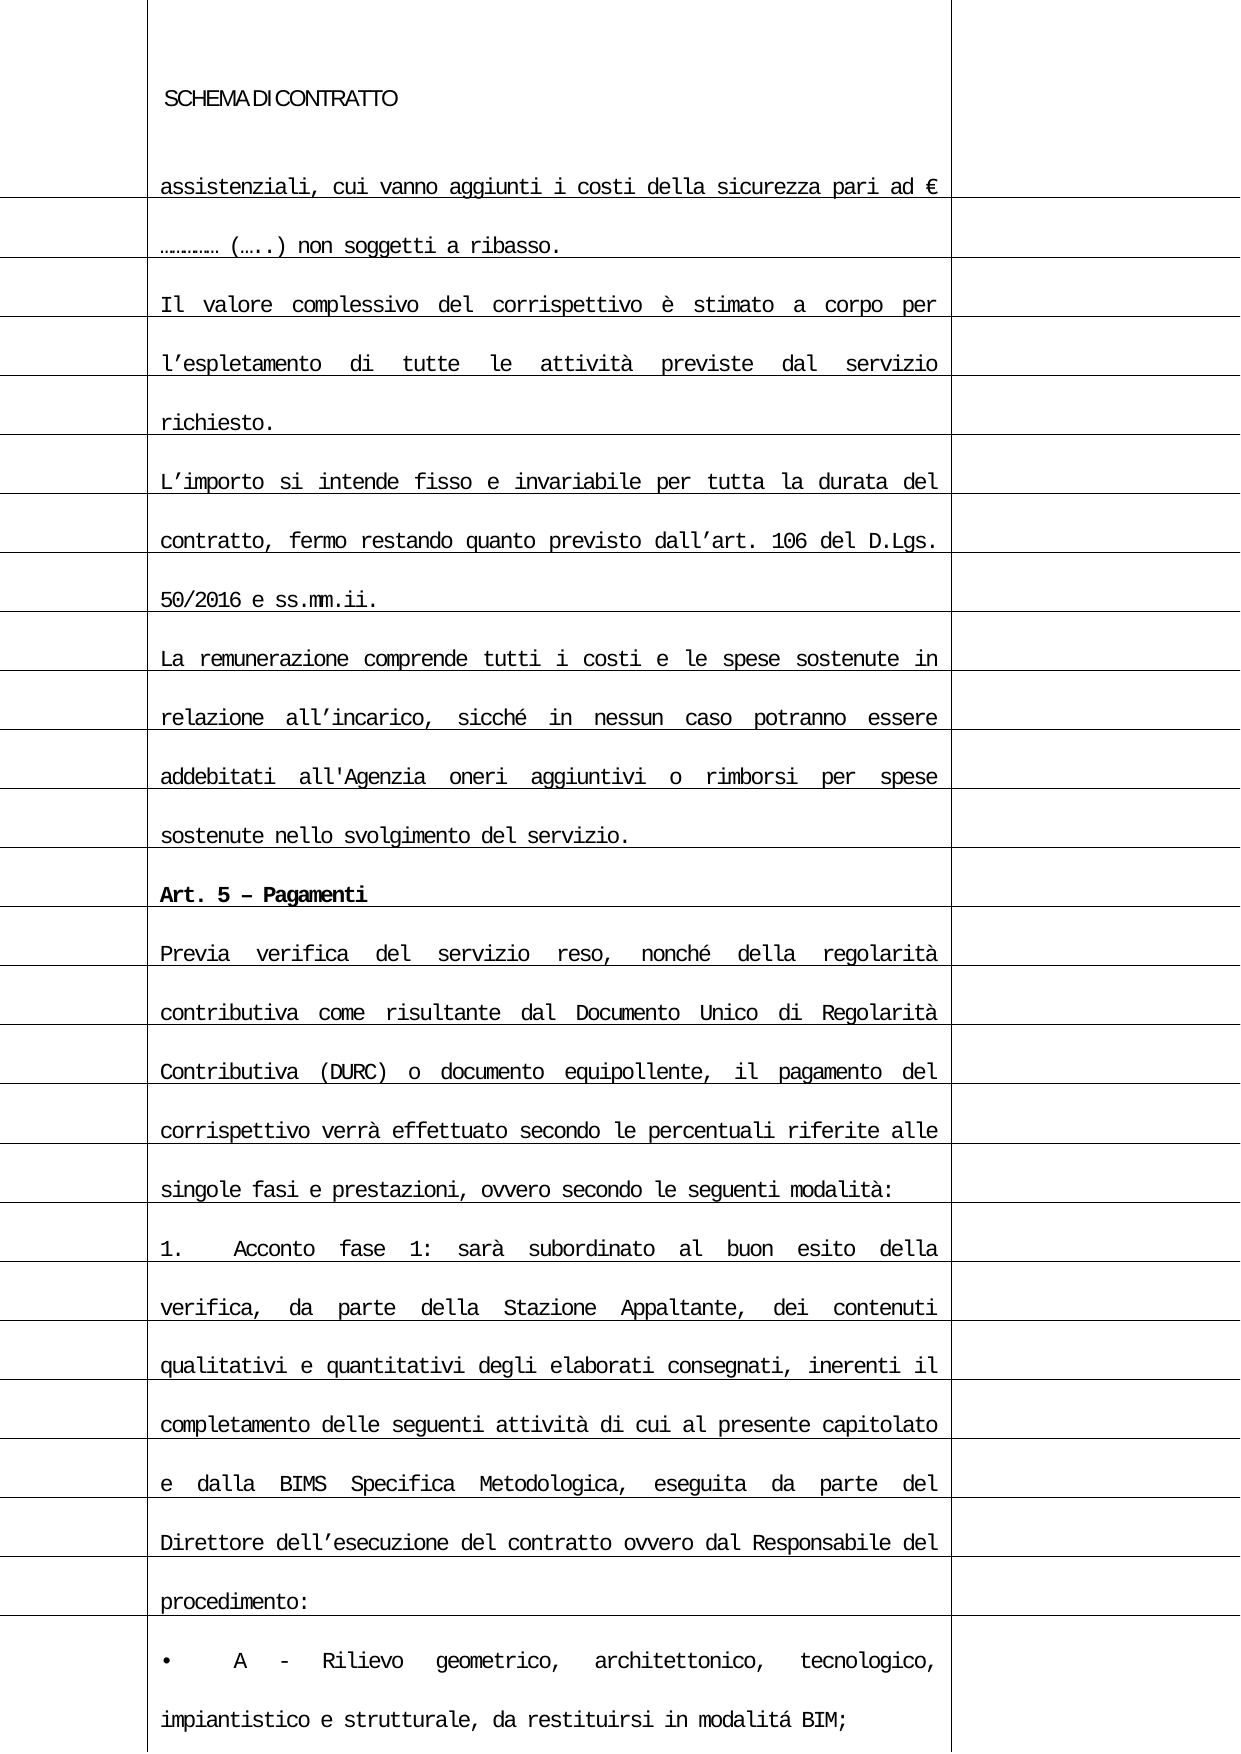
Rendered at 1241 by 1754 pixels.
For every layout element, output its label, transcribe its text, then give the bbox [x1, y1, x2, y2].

text Contributiva (DURC) o documento equipollente, il pagamento del [159, 1025, 939, 1083]
text [159, 907, 939, 914]
text Il valore complessivo del corrispettivo è stimato a corpo per [159, 266, 939, 316]
text contributiva come risultante dal Documento Unico di Regolarità [159, 966, 939, 1024]
text l’espletamento di tutte le attività previste dal servizio [159, 317, 939, 375]
text [159, 435, 939, 442]
text relazione all’incarico, sicché in nessun caso potranno essere [159, 671, 939, 729]
text …………… (…..) non soggetti a ribasso. [159, 198, 939, 257]
text La remunerazione comprende tutti i costi e le spese sostenute in [159, 619, 939, 670]
text [159, 848, 939, 855]
text qualitativi e quantitativi degli elaborati consegnati, inerenti il [159, 1321, 939, 1379]
text verifica, da parte della Stazione Appaltante, dei contenuti [159, 1262, 939, 1320]
text addebitati all'Agenzia oneri aggiuntivi o rimborsi per spese [159, 730, 939, 788]
text Direttore dell’esecuzione del contratto ovvero dal Responsabile del [159, 1498, 939, 1556]
text corrispettivo verrà effettuato secondo le percentuali riferite alle [159, 1084, 939, 1143]
text procedimento: [159, 1557, 939, 1615]
text Previa verifica del servizio reso, nonché della regolarità [159, 914, 939, 965]
text 1. Acconto fase 1: sarà subordinato al buon esito della [159, 1209, 939, 1261]
text sostenute nello svolgimento del servizio. [159, 789, 939, 847]
text completamento delle seguenti attività di cui al presente capitolato [159, 1380, 939, 1438]
text Art. 5 – Pagamenti [159, 855, 939, 906]
text • A - Rilievo geometrico, architettonico, tecnologico, impiantistico e strutturale, da restituirsi in modalitá BIM; [159, 1622, 939, 1739]
text e dalla BIMS Specifica Metodologica, eseguita da parte del [159, 1439, 939, 1497]
text contratto, fermo restando quanto previsto dall’art. 106 del D.Lgs. [159, 494, 939, 552]
text richiesto. [159, 376, 939, 434]
text assistenziali, cui vanno aggiunti i costi della sicurezza pari ad € [159, 148, 939, 197]
text 50/2016 e ss.mm.ii. [159, 553, 939, 611]
text [159, 612, 939, 619]
text singole fasi e prestazioni, ovvero secondo le seguenti modalità: [159, 1144, 939, 1202]
text L’importo si intende fisso e invariabile per tutta la durata del [159, 442, 939, 493]
